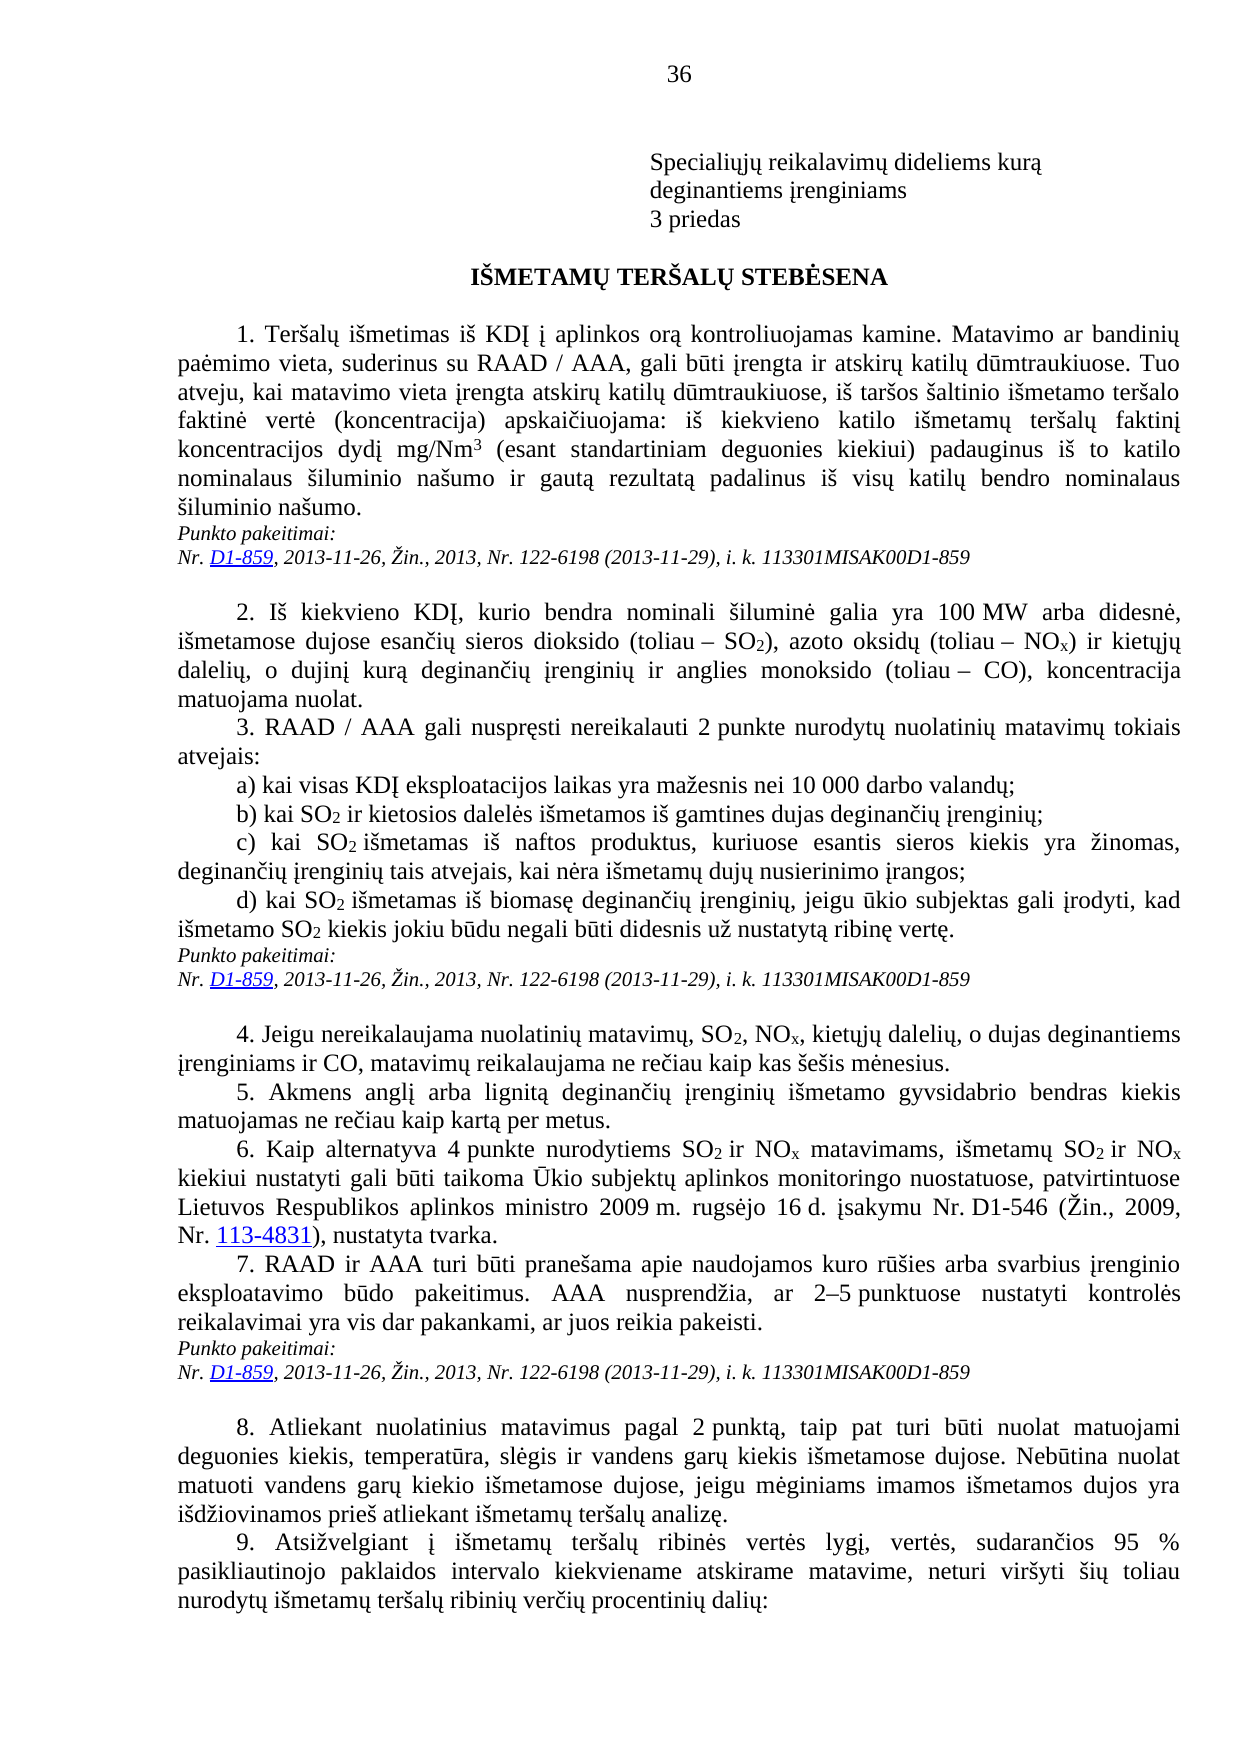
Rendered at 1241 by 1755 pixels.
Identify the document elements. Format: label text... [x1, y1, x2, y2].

text 9. Atsižvelgiant į išmetamų teršalų ribinės vertės lygį, vertės, sudarančios 95 % pasikliautinojo paklaidos intervalo kiekviename atskirame matavime, neturi viršyti šių toliau nurodytų išmetamų teršalų ribinių verčių procentinių dalių: [177, 1527, 1181, 1614]
text 7. RAAD ir AAA turi būti pranešama apie naudojamos kuro rūšies arba svarbius įrenginio eksploatavimo būdo pakeitimus. AAA nusprendžia, ar 2–5 punktuose nustatyti kontrolės reikalavimai yra vis dar pakankami, ar juos reikia pakeisti. [177, 1249, 1181, 1336]
text IŠMETAMŲ TERŠALŲ STEBĖSENA [177, 262, 1181, 291]
text Punkto pakeitimai: [177, 1336, 1181, 1360]
text 1. Teršalų išmetimas iš KDĮ į aplinkos orą kontroliuojamas kamine. Matavimo ar bandinių paėmimo vieta, suderinus su RAAD / AAA, gali būti įrengta ir atskirų katilų dūmtraukiuose. Tuo atveju, kai matavimo vieta įrengta atskirų katilų dūmtraukiuose, iš taršos šaltinio išmetamo teršalo faktinė vertė (koncentracija) apskaičiuojama: iš kiekvieno katilo išmetamų teršalų faktinį koncentracijos dydį mg/Nm3 (esant standartiniam deguonies kiekiui) padauginus iš to katilo nominalaus šiluminio našumo ir gautą rezultatą padalinus iš visų katilų bendro nominalaus šiluminio našumo. [177, 319, 1181, 521]
text d) kai SO2 išmetamas iš biomasę deginančių įrenginių, jeigu ūkio subjektas gali įrodyti, kad išmetamo SO2 kiekis jokiu būdu negali būti didesnis už nustatytą ribinę vertę. [177, 885, 1181, 942]
text 3. RAAD / AAA gali nuspręsti nereikalauti 2 punkte nurodytų nuolatinių matavimų tokiais atvejais: [177, 712, 1181, 770]
text a) kai visas KDĮ eksploatacijos laikas yra mažesnis nei 10 000 darbo valandų; [177, 770, 1181, 799]
text 6. Kaip alternatyva 4 punkte nurodytiems SO2 ir NOx matavimams, išmetamų SO2 ir NOx kiekiui nustatyti gali būti taikoma Ūkio subjektų aplinkos monitoringo nuostatuose, patvirtintuose Lietuvos Respublikos aplinkos ministro 2009 m. rugsėjo 16 d. įsakymu Nr. D1-546 (Žin., 2009, Nr. 113-4831), nustatyta tvarka. [177, 1134, 1181, 1249]
text 5. Akmens anglį arba lignitą deginančių įrenginių išmetamo gyvsidabrio bendras kiekis matuojamas ne rečiau kaip kartą per metus. [177, 1077, 1181, 1134]
text 4. Jeigu nereikalaujama nuolatinių matavimų, SO2, NOx, kietųjų dalelių, o dujas deginantiems įrenginiams ir CO, matavimų reikalaujama ne rečiau kaip kas šešis mėnesius. [177, 1019, 1181, 1077]
text Nr. D1-859, 2013-11-26, Žin., 2013, Nr. 122-6198 (2013-11-29), i. k. 113301MISAK00D1-859 [177, 545, 1181, 569]
text 2. Iš kiekvieno KDĮ, kurio bendra nominali šiluminė galia yra 100 MW arba didesnė, išmetamose dujose esančių sieros dioksido (toliau – SO2), azoto oksidų (toliau – NOx) ir kietųjų dalelių, o dujinį kurą deginančių įrenginių ir anglies monoksido (toliau – CO), koncentracija matuojama nuolat. [177, 597, 1181, 712]
text Nr. D1-859, 2013-11-26, Žin., 2013, Nr. 122-6198 (2013-11-29), i. k. 113301MISAK00D1-859 [177, 1360, 1181, 1384]
text Punkto pakeitimai: [177, 942, 1181, 967]
text Nr. D1-859, 2013-11-26, Žin., 2013, Nr. 122-6198 (2013-11-29), i. k. 113301MISAK00D1-859 [177, 967, 1181, 991]
text 8. Atliekant nuolatinius matavimus pagal 2 punktą, taip pat turi būti nuolat matuojami deguonies kiekis, temperatūra, slėgis ir vandens garų kiekis išmetamose dujose. Nebūtina nuolat matuoti vandens garų kiekio išmetamose dujose, jeigu mėginiams imamos išmetamos dujos yra išdžiovinamos prieš atliekant išmetamų teršalų analizę. [177, 1412, 1181, 1527]
text 3 priedas [649, 204, 1181, 233]
text c) kai SO2 išmetamas iš naftos produktus, kuriuose esantis sieros kiekis yra žinomas, deginančių įrenginių tais atvejais, kai nėra išmetamų dujų nusierinimo įrangos; [177, 827, 1181, 885]
text b) kai SO2 ir kietosios dalelės išmetamos iš gamtines dujas deginančių įrenginių; [177, 799, 1181, 827]
text Punkto pakeitimai: [177, 521, 1181, 545]
text Specialiųjų reikalavimų dideliems kurą deginantiems įrenginiams [649, 147, 1181, 204]
